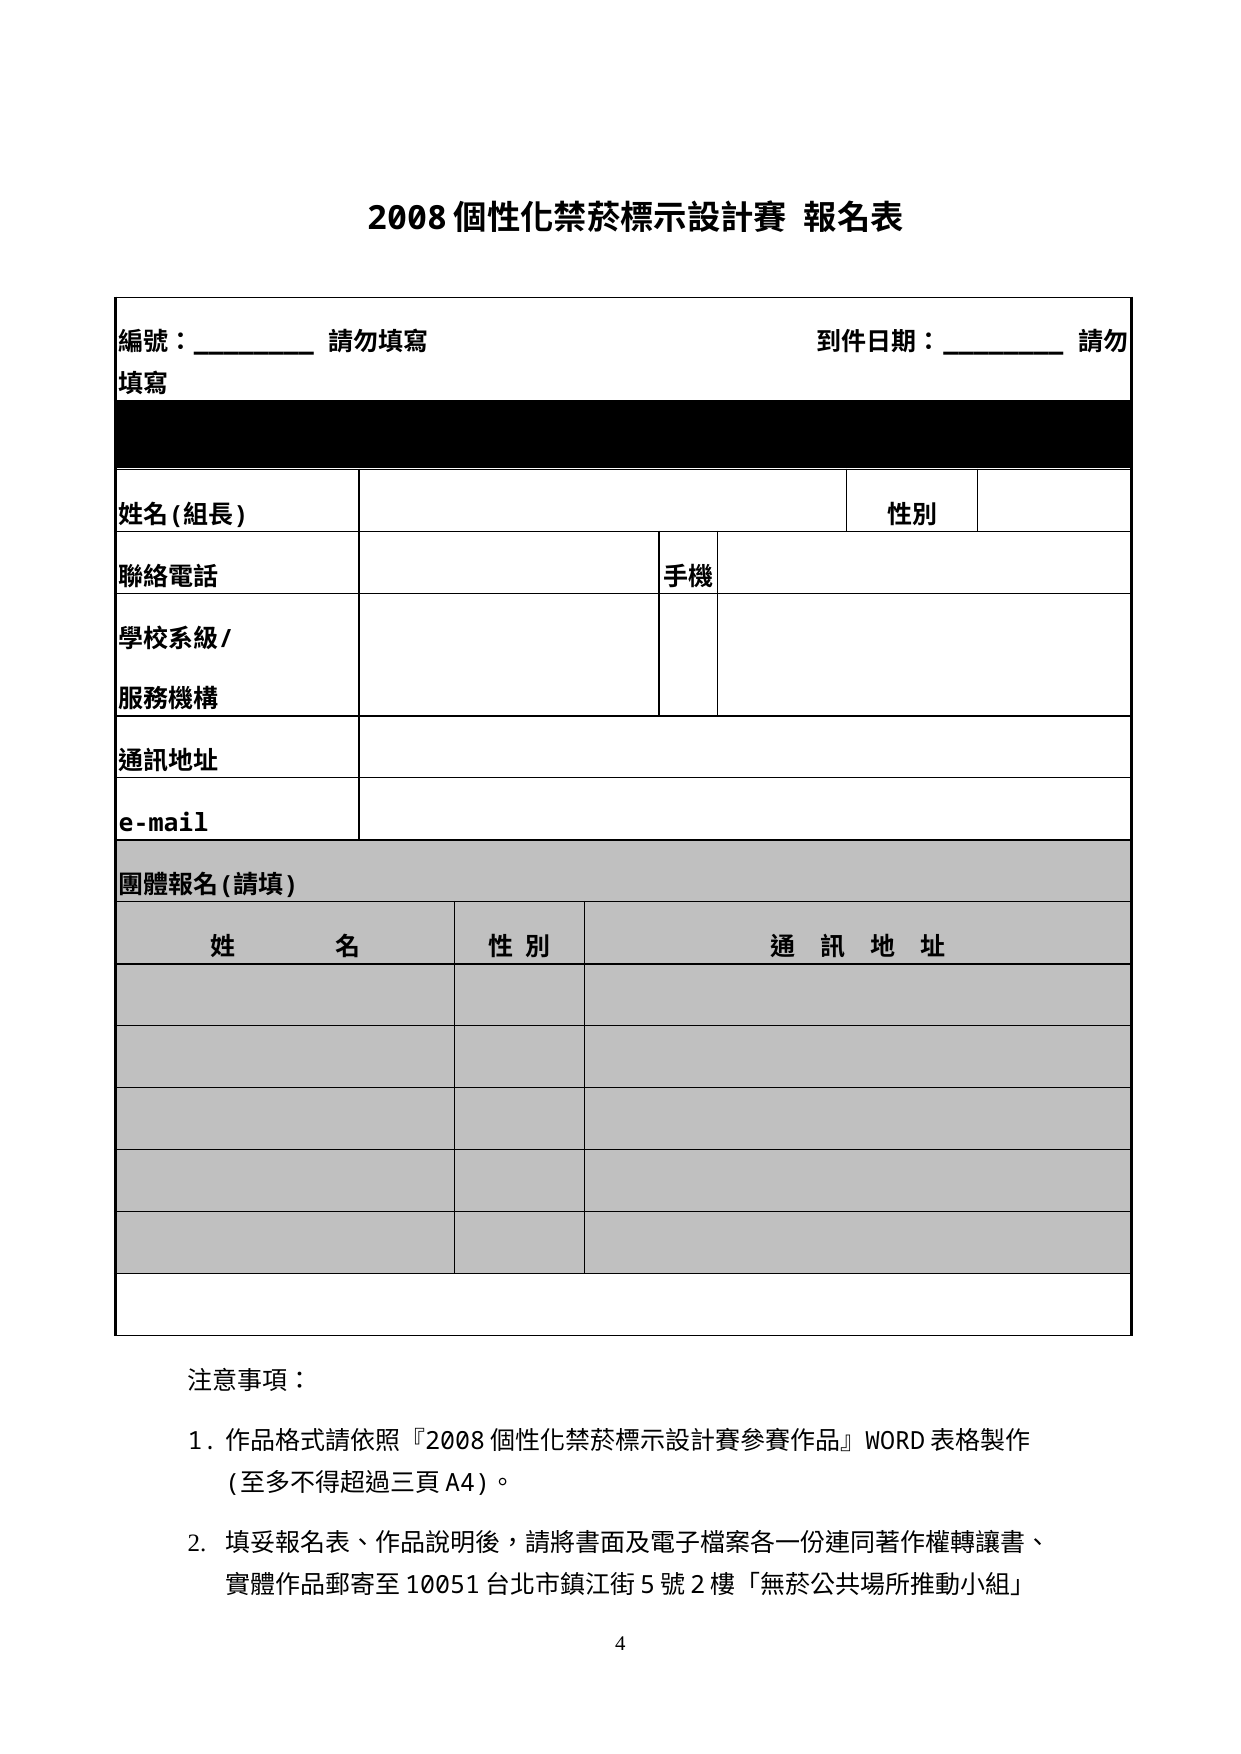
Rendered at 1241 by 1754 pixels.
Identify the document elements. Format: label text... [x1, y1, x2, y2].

table_cell [455, 1212, 584, 1273]
table_cell [585, 1026, 1130, 1087]
table_cell [360, 532, 658, 592]
table_cell 通 訊 地 址 [585, 902, 1130, 963]
table_cell e-mail [117, 778, 358, 839]
table_cell [455, 965, 584, 1025]
text 注意事項： [187, 1355, 1053, 1397]
table_cell [660, 594, 717, 715]
table_cell 手機 [660, 532, 717, 592]
table_cell [360, 778, 1130, 839]
table_cell [360, 470, 846, 531]
table_cell 團體報名(請填) [117, 841, 1130, 901]
table_cell 姓 名 [117, 902, 454, 963]
table_header 編號：________ 請勿填寫 到件日期：________ 請勿填寫 [117, 298, 1130, 400]
table_cell 聯絡電話 [117, 532, 358, 592]
table_cell 通訊地址 [117, 717, 358, 777]
table_cell 姓名(組長) [117, 470, 358, 531]
table_cell [585, 1088, 1130, 1149]
table_cell [360, 717, 1130, 777]
table_cell 性 別 [455, 902, 584, 963]
table_cell [978, 470, 1130, 531]
list 填妥報名表、作品說明後，請將書面及電子檔案各一份連同著作權轉讓書、實體作品郵寄至10051台北市鎮江街5號2樓「無菸公共場所推動小組」 [187, 1517, 1053, 1601]
table_cell [585, 1150, 1130, 1211]
table_cell [585, 1212, 1130, 1273]
text 2008個性化禁菸標示設計賽 報名表 [187, 190, 1083, 239]
table_cell [117, 965, 454, 1025]
table_cell [718, 594, 1130, 715]
table_cell [455, 1026, 584, 1087]
table_cell 學校系級/ 服務機構 [117, 594, 358, 715]
table_cell [117, 1026, 454, 1087]
list 作品格式請依照『2008個性化禁菸標示設計賽參賽作品』WORD表格製作(至多不得超過三頁A4)。 [187, 1415, 1053, 1499]
table_cell [360, 594, 658, 715]
table_cell [117, 1088, 454, 1149]
table_cell [117, 1212, 454, 1273]
table_cell 性別 [847, 470, 977, 531]
table_cell [455, 1088, 584, 1149]
table_cell ▄基本資料 ▄ [117, 401, 1130, 468]
table_cell [718, 532, 1130, 592]
table_cell [117, 1150, 454, 1211]
table_cell [117, 1274, 1130, 1335]
table_cell [455, 1150, 584, 1211]
table_cell [585, 965, 1130, 1025]
